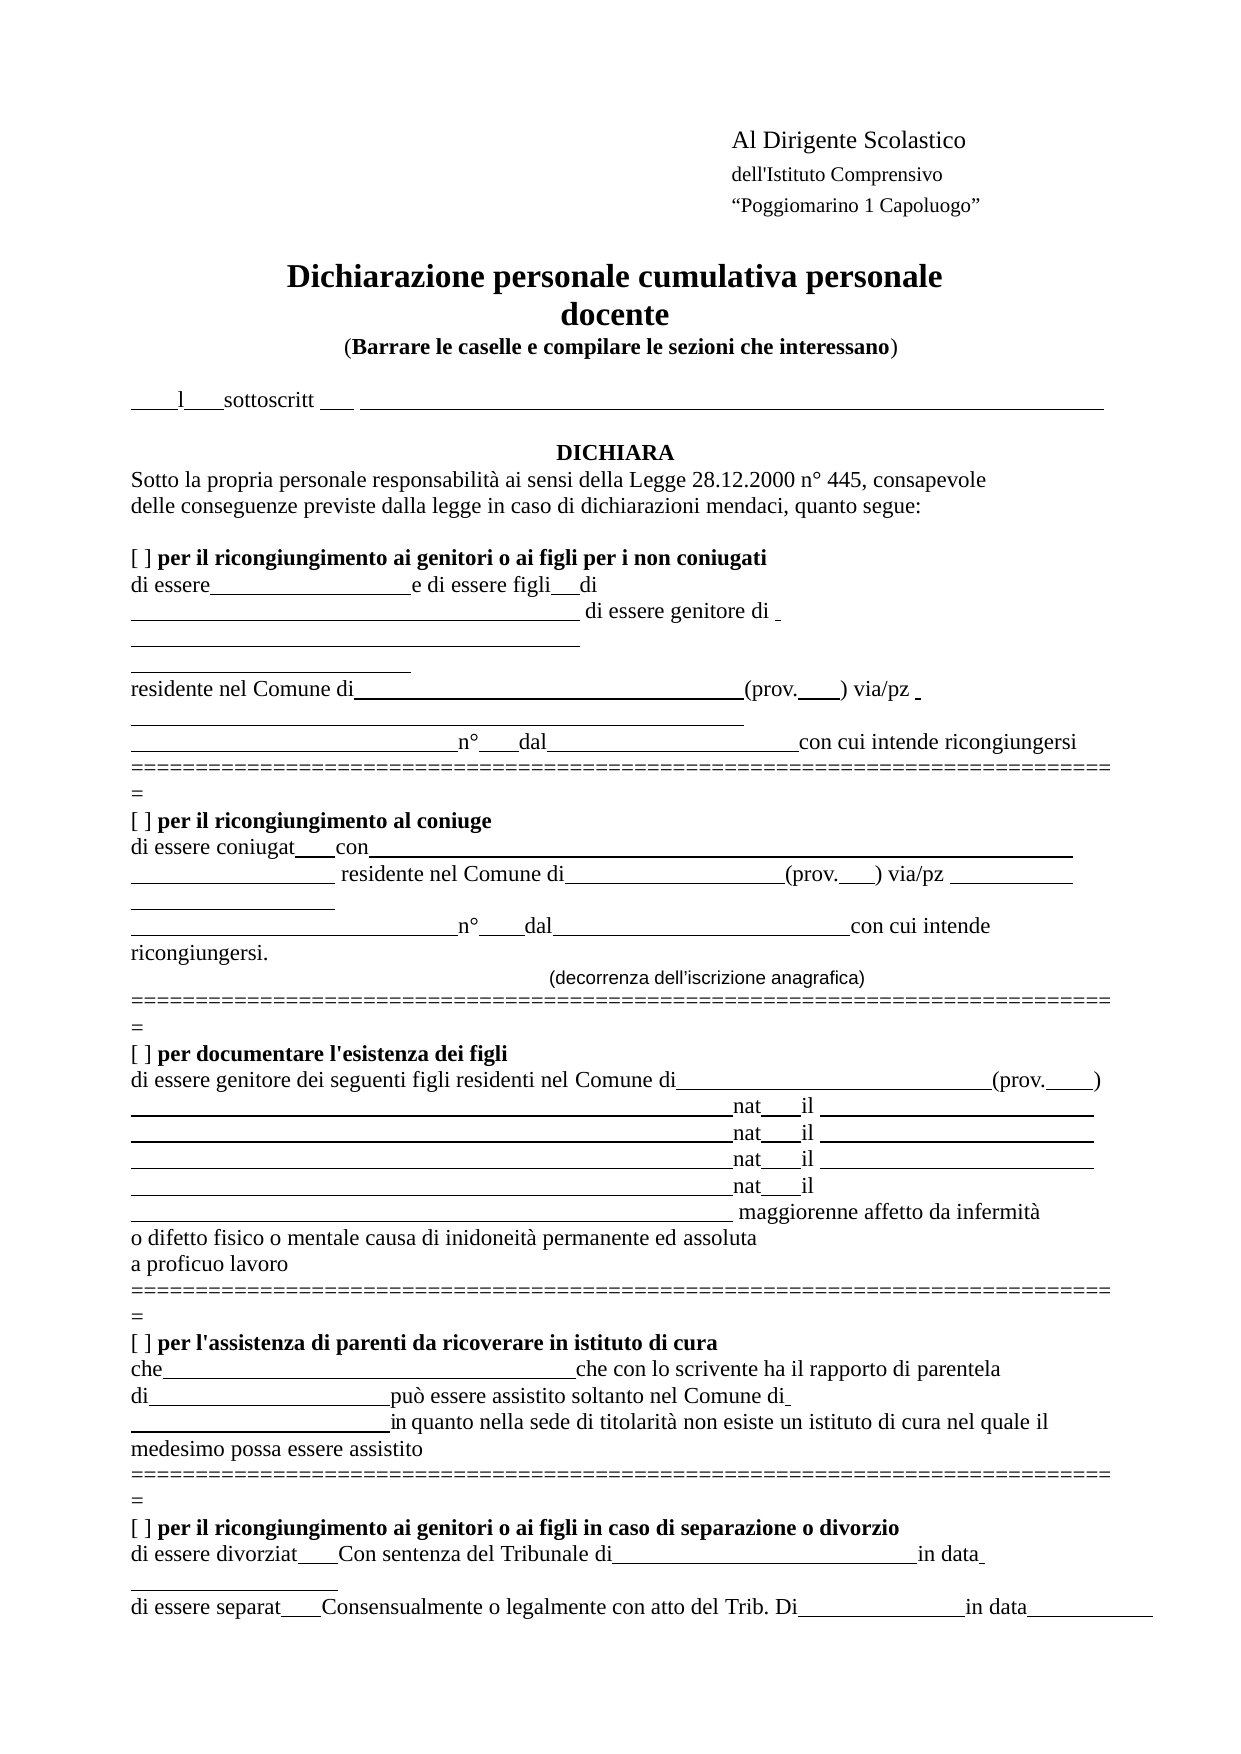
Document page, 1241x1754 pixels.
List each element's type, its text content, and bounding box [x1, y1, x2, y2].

text di essere genitore dei seguenti figli residenti nel Comune di (prov. ) [131, 1066, 1122, 1093]
text [ ] per il ricongiungimento al coniuge [131, 807, 1122, 833]
text [ ] per documentare l'esistenza dei figli [131, 1040, 1122, 1066]
text che che con lo scrivente ha il rapporto di parentela [131, 1356, 1122, 1382]
text “Poggiomarino 1 Capoluogo” [731, 193, 1099, 217]
subtitle Al Dirigente Scolastico [731, 126, 1099, 154]
text residente nel Comune di (prov. ) via/pz [131, 676, 1122, 728]
text nat il [131, 1119, 1122, 1145]
text a proficuo lavoro [131, 1251, 1122, 1277]
text n° dal con cui intende ricongiungersi [131, 728, 1122, 755]
text dell'Istituto Comprensivo [731, 162, 1099, 186]
text [ ] per il ricongiungimento ai genitori o ai figli per i non coniugati [131, 544, 1122, 571]
text ============================================================================= [131, 755, 1122, 807]
text di essere separat Consensualmente o legalmente con atto del Trib. Di in data [131, 1593, 1122, 1619]
text [ ] per il ricongiungimento ai genitori o ai figli in caso di separazione o divorzio [131, 1514, 1122, 1540]
text l sottoscritt [131, 386, 1122, 412]
title Dichiarazione personale cumulativa personale docente [242, 257, 987, 333]
text n° dal con cui intende ricongiungersi. [131, 912, 1122, 965]
text Sotto la propria personale responsabilità ai sensi della Legge 28.12.2000 n° 445, consapevole delle conseguenze previste dalla legge in caso di dichiarazioni mendaci, quanto segue: [131, 466, 1006, 519]
text (decorrenza dell’iscrizione anagrafica) [549, 966, 1122, 988]
text [ ] per l'assistenza di parenti da ricoverare in istituto di cura [131, 1329, 1122, 1356]
text DICHIARA [242, 440, 988, 466]
text nat il [131, 1093, 1122, 1119]
text ============================================================================= [131, 1461, 1122, 1514]
text di essere divorziat Con sentenza del Tribunale di in data [131, 1540, 1122, 1593]
subtitle (Barrare le caselle e compilare le sezioni che interessano) [242, 333, 999, 360]
text nat il [131, 1145, 1122, 1172]
text ============================================================================= [131, 988, 1122, 1040]
text di essere coniugat con residente nel Comune di (prov. ) via/pz [131, 833, 1087, 912]
text di può essere assistito soltanto nel Comune di in quanto nella sede di titolarità non esiste un istituto di cura nel quale il medesimo possa essere assistito [131, 1382, 1054, 1461]
text ============================================================================= [131, 1277, 1122, 1329]
text di essere e di essere figli di di essere genitore di [131, 571, 1027, 675]
text nat il maggiorenne affetto da infermità o difetto fisico o mentale causa di inidoneità permanente ed assoluta [131, 1172, 1048, 1251]
